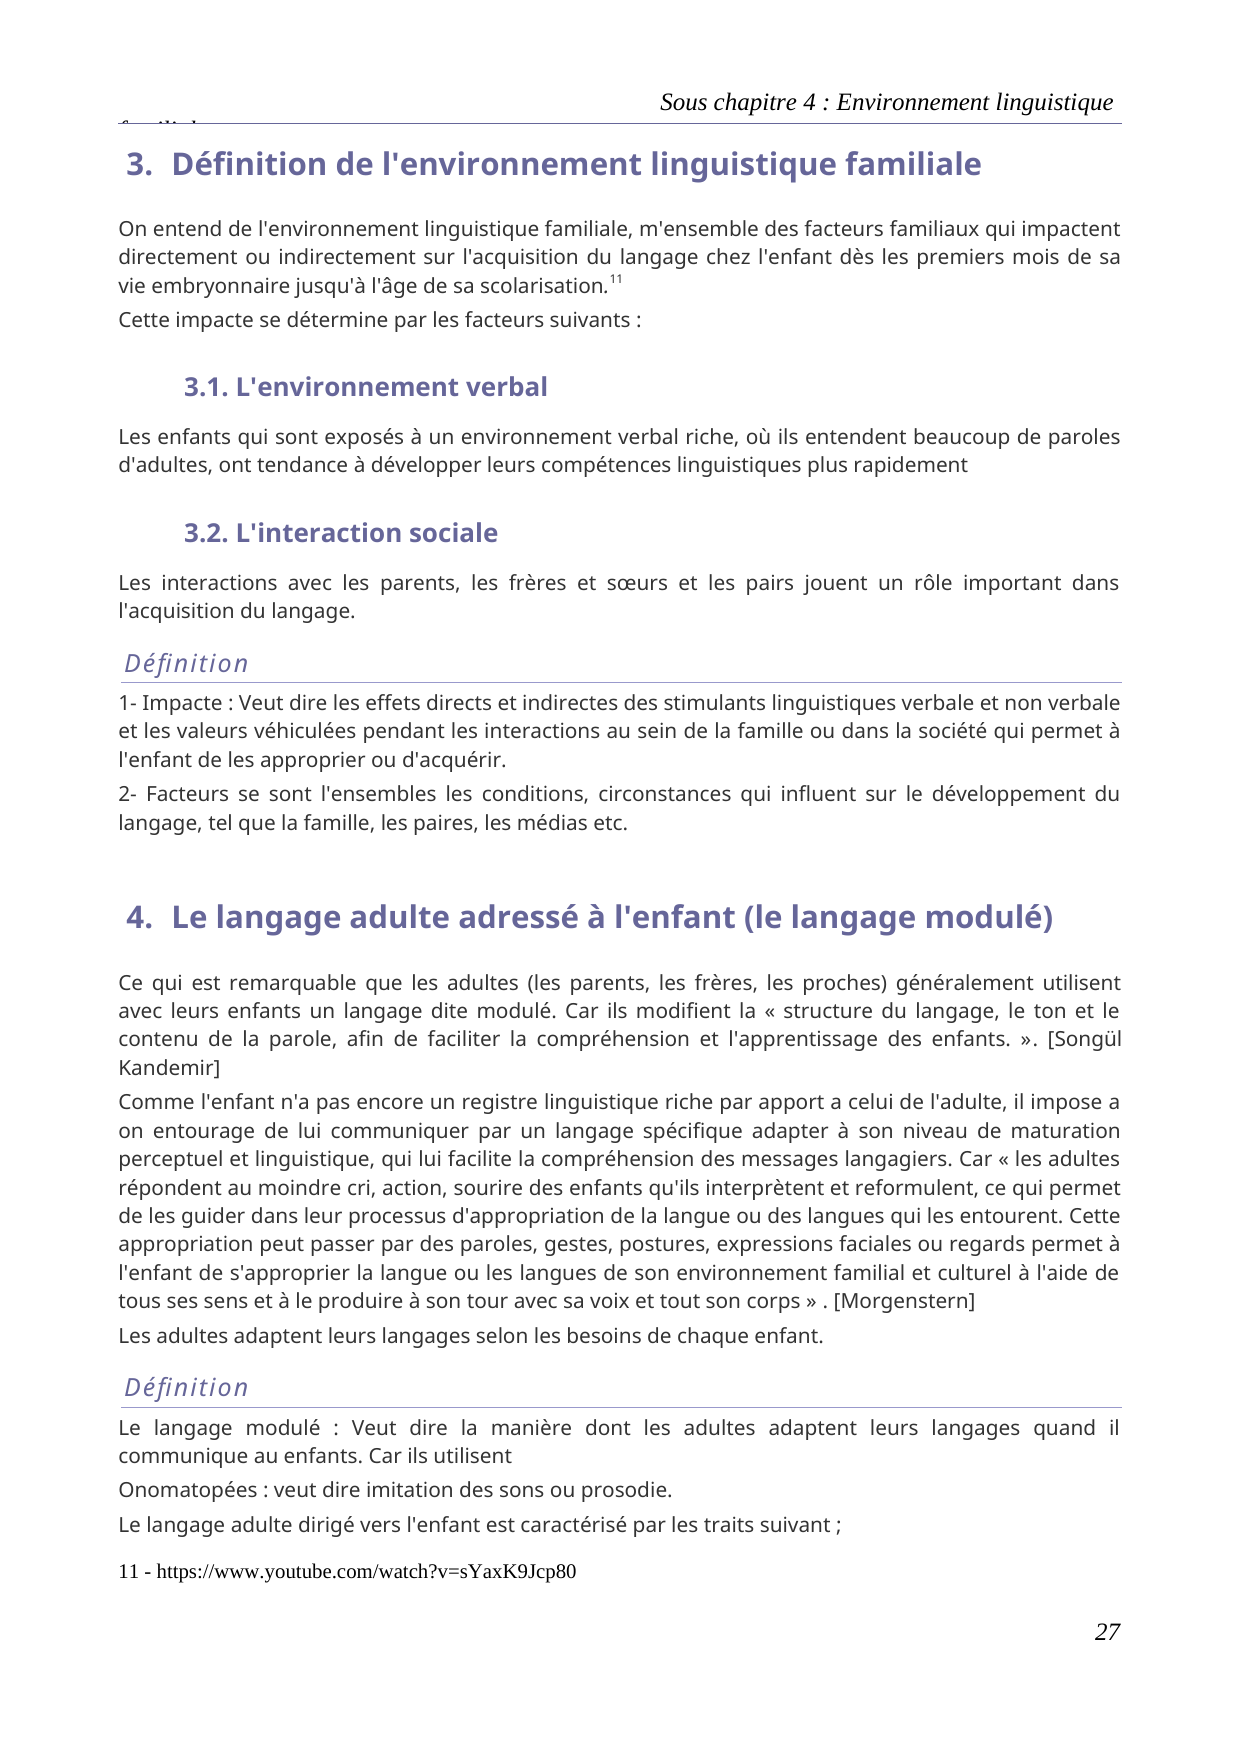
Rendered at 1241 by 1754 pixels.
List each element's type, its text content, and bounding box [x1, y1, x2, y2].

text Onomatopées : veut dire imitation des sons ou prosodie. [118, 1476, 1122, 1504]
text Le langage adulte dirigé vers l'enfant est caractérisé par les traits suivant ; [118, 1510, 1122, 1538]
text Les enfants qui sont exposés à un environnement verbal riche, où ils entendent beaucoup de paroles d'adultes, ont tendance à développer leurs compétences linguistiques plus rapidement [118, 422, 1122, 479]
title Définition [121, 642, 1122, 682]
text https://www.youtube.com/watch?v=sYaxK9Jcp80 [118, 1559, 1122, 1583]
text Ce qui est remarquable que les adultes (les parents, les frères, les proches) généralement utilisent avec leurs enfants un langage dite modulé. Car ils modifient la « structure du langage, le ton et le contenu de la parole, afin de faciliter la compréhension et l'apprentissage des enfants. ». [Songül Kandemir] [118, 968, 1122, 1081]
text On entend de l'environnement linguistique familiale, m'ensemble des facteurs familiaux qui impactent directement ou indirectement sur l'acquisition du langage chez l'enfant dès les premiers mois de sa vie embryonnaire jusqu'à l'âge de sa scolarisation. [118, 214, 1122, 299]
title Le langage adulte adressé à l'enfant (le langage modulé) [118, 895, 1122, 938]
text Cette impacte se détermine par les facteurs suivants : [118, 305, 1122, 333]
text Les adultes adaptent leurs langages selon les besoins de chaque enfant. [118, 1321, 1122, 1349]
title Définition [121, 1367, 1122, 1407]
title Définition de l'environnement linguistique familiale [118, 142, 1122, 184]
text Le langage modulé : Veut dire la manière dont les adultes adaptent leurs langages quand il communique au enfants. Car ils utilisent [118, 1413, 1122, 1470]
text Les interactions avec les parents, les frères et sœurs et les pairs jouent un rôle important dans l'acquisition du langage. [118, 568, 1122, 624]
text 1- Impacte : Veut dire les effets directs et indirectes des stimulants linguistiques verbale et non verbale et les valeurs véhiculées pendant les interactions au sein de la famille ou dans la société qui permet à l'enfant de les approprier ou d'acquérir. [118, 688, 1122, 773]
text Comme l'enfant n'a pas encore un registre linguistique riche par apport a celui de l'adulte, il impose a on entourage de lui communiquer par un langage spécifique adapter à son niveau de maturation perceptuel et linguistique, qui lui facilite la compréhension des messages langagiers. Car « les adultes répondent au moindre cri, action, sourire des enfants qu'ils interprètent et reformulent, ce qui permet de les guider dans leur processus d'appropriation de la langue ou des langues qui les entourent. Cette appropriation peut passer par des paroles, gestes, postures, expressions faciales ou regards permet à l'enfant de s'approprier la langue ou les langues de son environnement familial et culturel à l'aide de tous ses sens et à le produire à son tour avec sa voix et tout son corps » . [Morgenstern] [118, 1087, 1122, 1315]
title L'interaction sociale [177, 514, 1122, 550]
title L'environnement verbal [177, 369, 1122, 404]
text 2- Facteurs se sont l'ensembles les conditions, circonstances qui influent sur le développement du langage, tel que la famille, les paires, les médias etc. [118, 779, 1122, 836]
